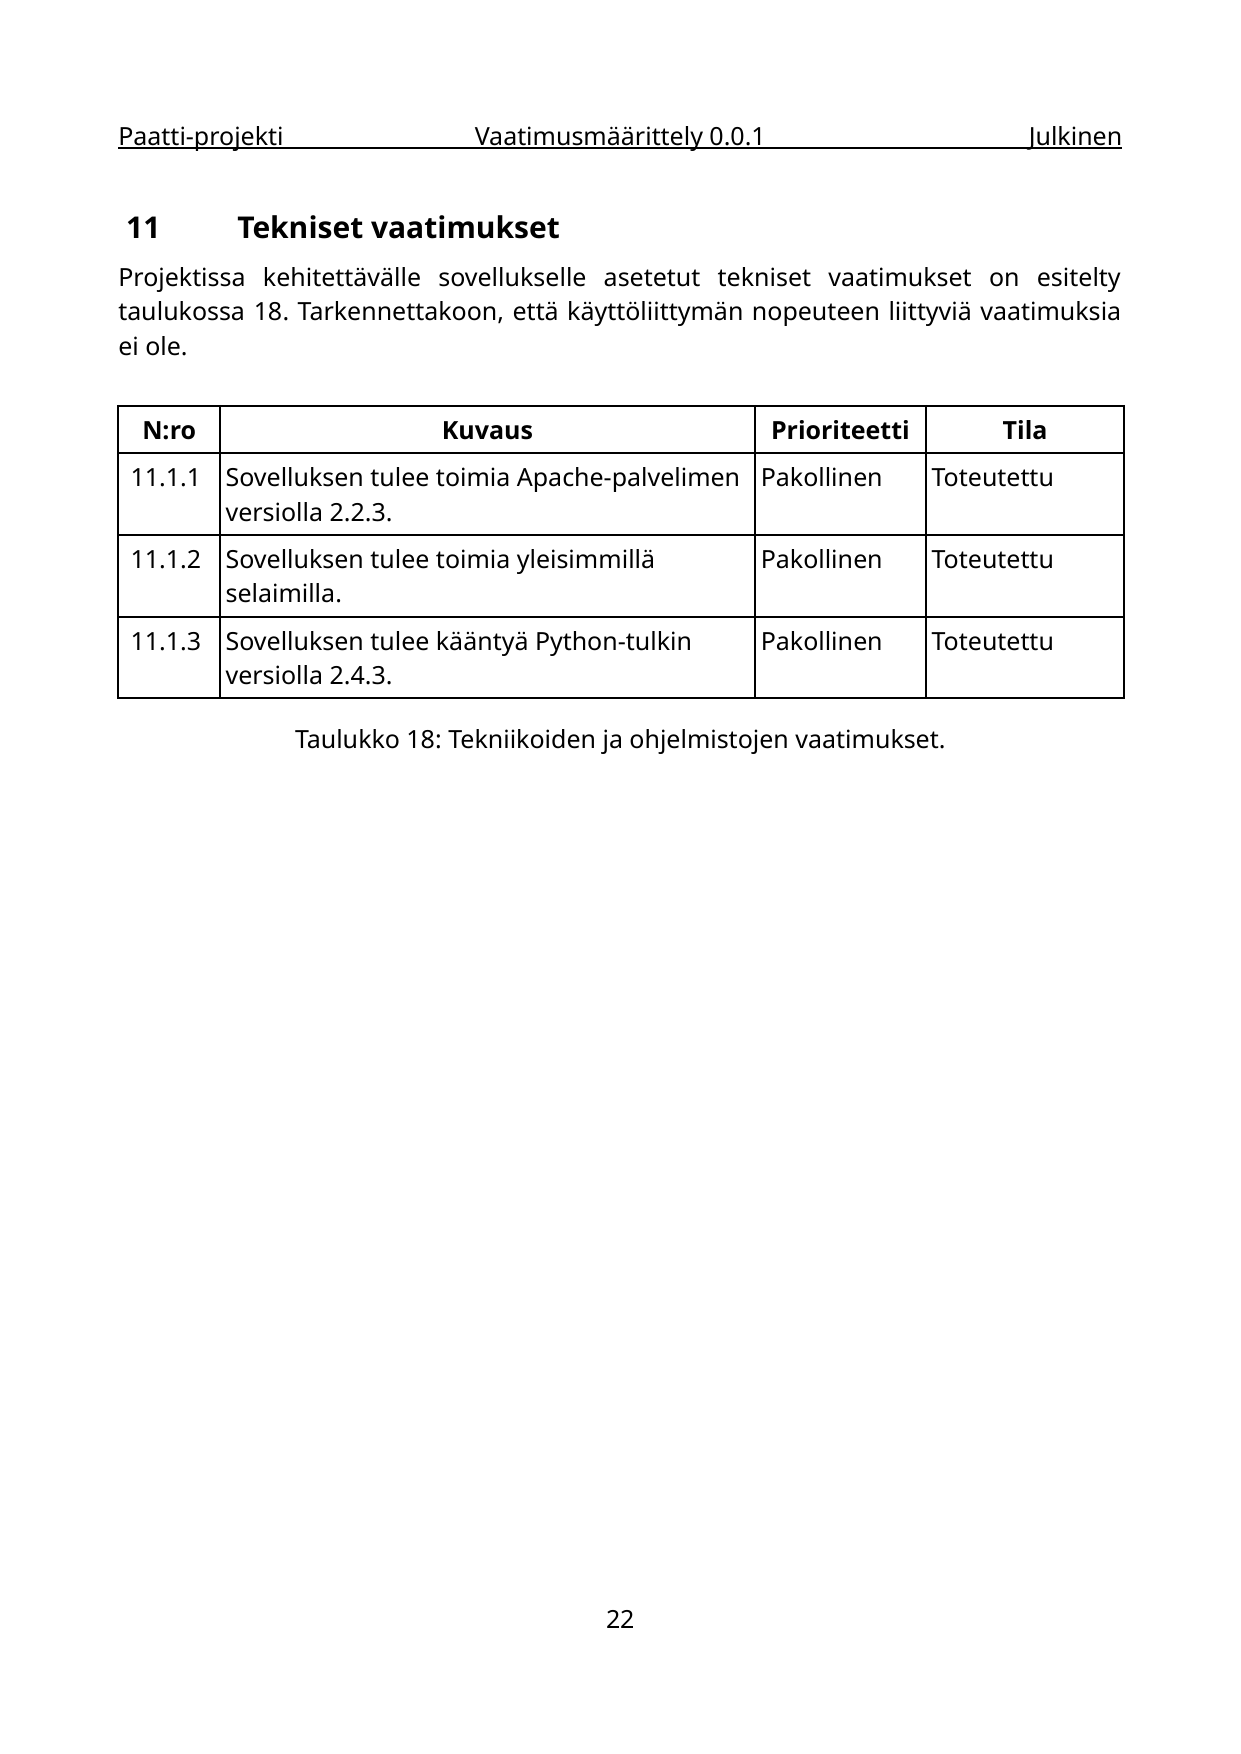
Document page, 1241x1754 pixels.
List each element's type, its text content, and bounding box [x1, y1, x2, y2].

table_cell Toteutettu [927, 618, 1123, 697]
table_cell Sovelluksen tulee toimia Apache-palvelimen versiolla 2.2.3. [221, 454, 754, 534]
table_cell Sovelluksen tulee kääntyä Python-tulkin versiolla 2.4.3. [221, 618, 754, 697]
table_header N:ro [119, 407, 219, 452]
table_cell Toteutettu [927, 454, 1123, 534]
table_cell [119, 454, 219, 534]
table_cell [119, 618, 219, 697]
table_cell [119, 536, 219, 616]
table_cell Sovelluksen tulee toimia yleisimmillä selaimilla. [221, 536, 754, 616]
subtitle Tekniset vaatimukset [118, 207, 1122, 247]
table_header Kuvaus [221, 407, 754, 452]
table_header Tila [927, 407, 1123, 452]
text Taulukko 18: Tekniikoiden ja ohjelmistojen vaatimukset. [118, 722, 1122, 756]
table_cell Toteutettu [927, 536, 1123, 616]
table_cell Pakollinen [756, 454, 925, 534]
text Projektissa kehitettävälle sovellukselle asetetut tekniset vaatimukset on esitelty taulukossa 18. Tarkennettakoon, että käyttöliittymän nopeuteen liittyviä vaatimuksia ei ole. [118, 260, 1122, 362]
table_cell Pakollinen [756, 536, 925, 616]
table_header Prioriteetti [756, 407, 925, 452]
table_cell Pakollinen [756, 618, 925, 697]
